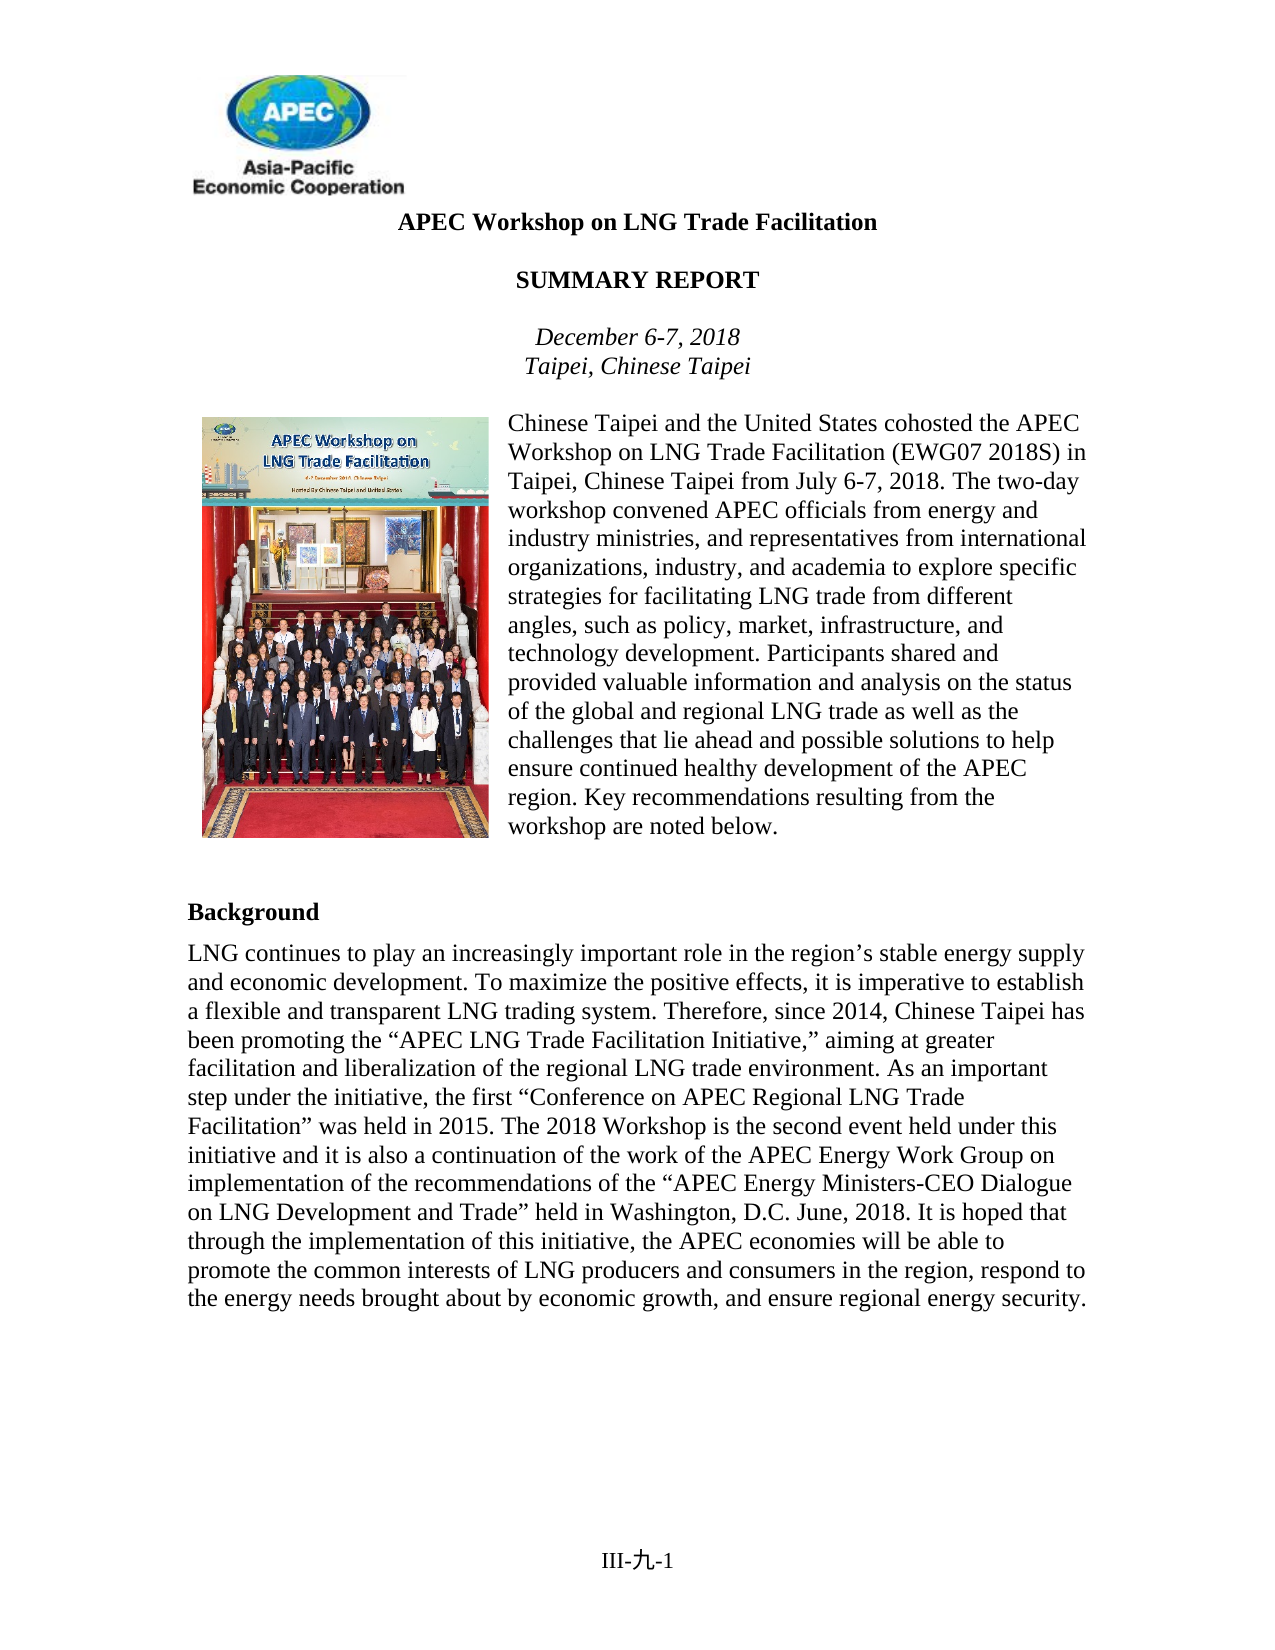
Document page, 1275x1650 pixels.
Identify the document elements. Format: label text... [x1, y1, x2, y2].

text Chinese Taipei and the United States cohosted the APEC Workshop on LNG Trade Facilitation (EWG07 2018S) in Taipei, Chinese Taipei from July 6-7, 2018. The two-day workshop convened APEC officials from energy and industry ministries, and representatives from international organizations, industry, and academia to explore specific strategies for facilitating LNG trade from different angles, such as policy, market, infrastructure, and technology development. Participants shared and provided valuable information and analysis on the status of the global and regional LNG trade as well as the challenges that lie ahead and possible solutions to help ensure continued healthy development of the APEC region. Key recommendations resulting from the workshop are noted below. [187, 408, 1088, 840]
text Taipei, Chinese Taipei [187, 351, 1088, 380]
picture [210, 417, 491, 840]
text APEC Workshop on LNG Trade Facilitation [187, 207, 1088, 236]
text SUMMARY REPORT [187, 265, 1088, 293]
picture [187, 75, 415, 208]
text LNG continues to play an increasingly important role in the region’s stable energy supply and economic development. To maximize the positive effects, it is imperative to establish a flexible and transparent LNG trading system. Therefore, since 2014, Chinese Taipei has been promoting the “APEC LNG Trade Facilitation Initiative,” aiming at greater facilitation and liberalization of the regional LNG trade environment. As an important step under the initiative, the first “Conference on APEC Regional LNG Trade Facilitation” was held in 2015. The 2018 Workshop is the second event held under this initiative and it is also a continuation of the work of the APEC Energy Work Group on implementation of the recommendations of the “APEC Energy Ministers-CEO Dialogue on LNG Development and Trade” held in Washington, D.C. June, 2018. It is hoped that through the implementation of this initiative, the APEC economies will be able to promote the common interests of LNG producers and consumers in the region, respond to the energy needs brought about by economic growth, and ensure regional energy security. [187, 938, 1088, 1312]
text Background [187, 897, 1088, 926]
text December 6-7, 2018 [187, 322, 1088, 351]
